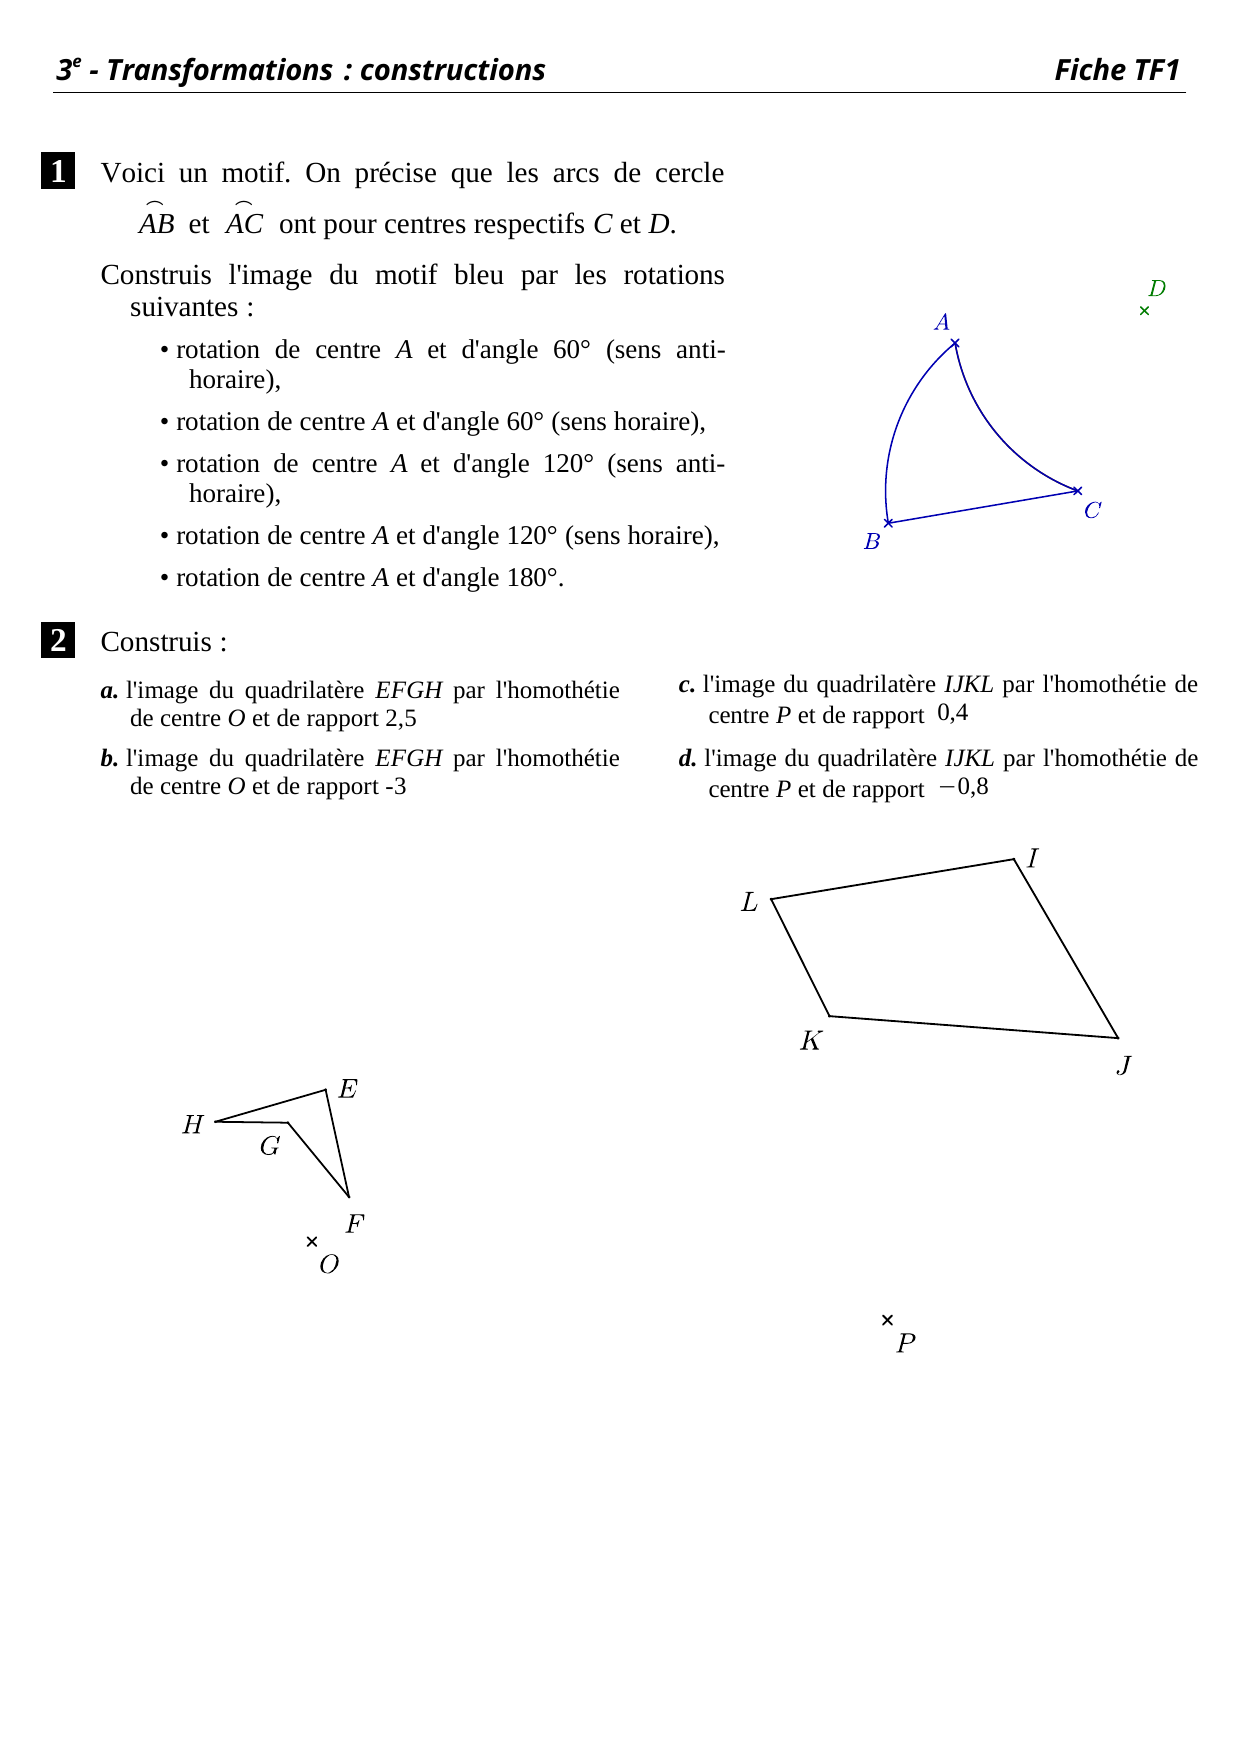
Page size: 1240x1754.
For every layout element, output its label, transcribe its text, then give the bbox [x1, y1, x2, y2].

text 2 Construis : [41, 622, 1198, 658]
table_header a. l'image du quadrilatère EFGH par l'homothétie de centre O et de rapport 2,5 b. l'image du quadrilatère EFGH par l'homothétie de centre O et de rapport -3 [41, 659, 620, 805]
table_header c. l'image du quadrilatère IJKL par l'homothétie de centre P et de rapport d. l'image du quadrilatère IJKL par l'homothétie de centre P et de rapport [620, 659, 1198, 805]
table_header 1 Voici un motif. On précise que les arcs de cercle et ont pour centres respectifs C et D. Construis l'image du motif bleu par les rotations suivantes : • rotation de centre A et d'angle 60° (sens anti-horaire), • rotation de centre A et d'angle 60° (sens horaire), • rotation de centre A et d'angle 120° (sens anti-horaire), • rotation de centre A et d'angle 120° (sens horaire), • rotation de centre A et d'angle 180°. [41, 123, 726, 592]
table_header [726, 123, 1198, 592]
